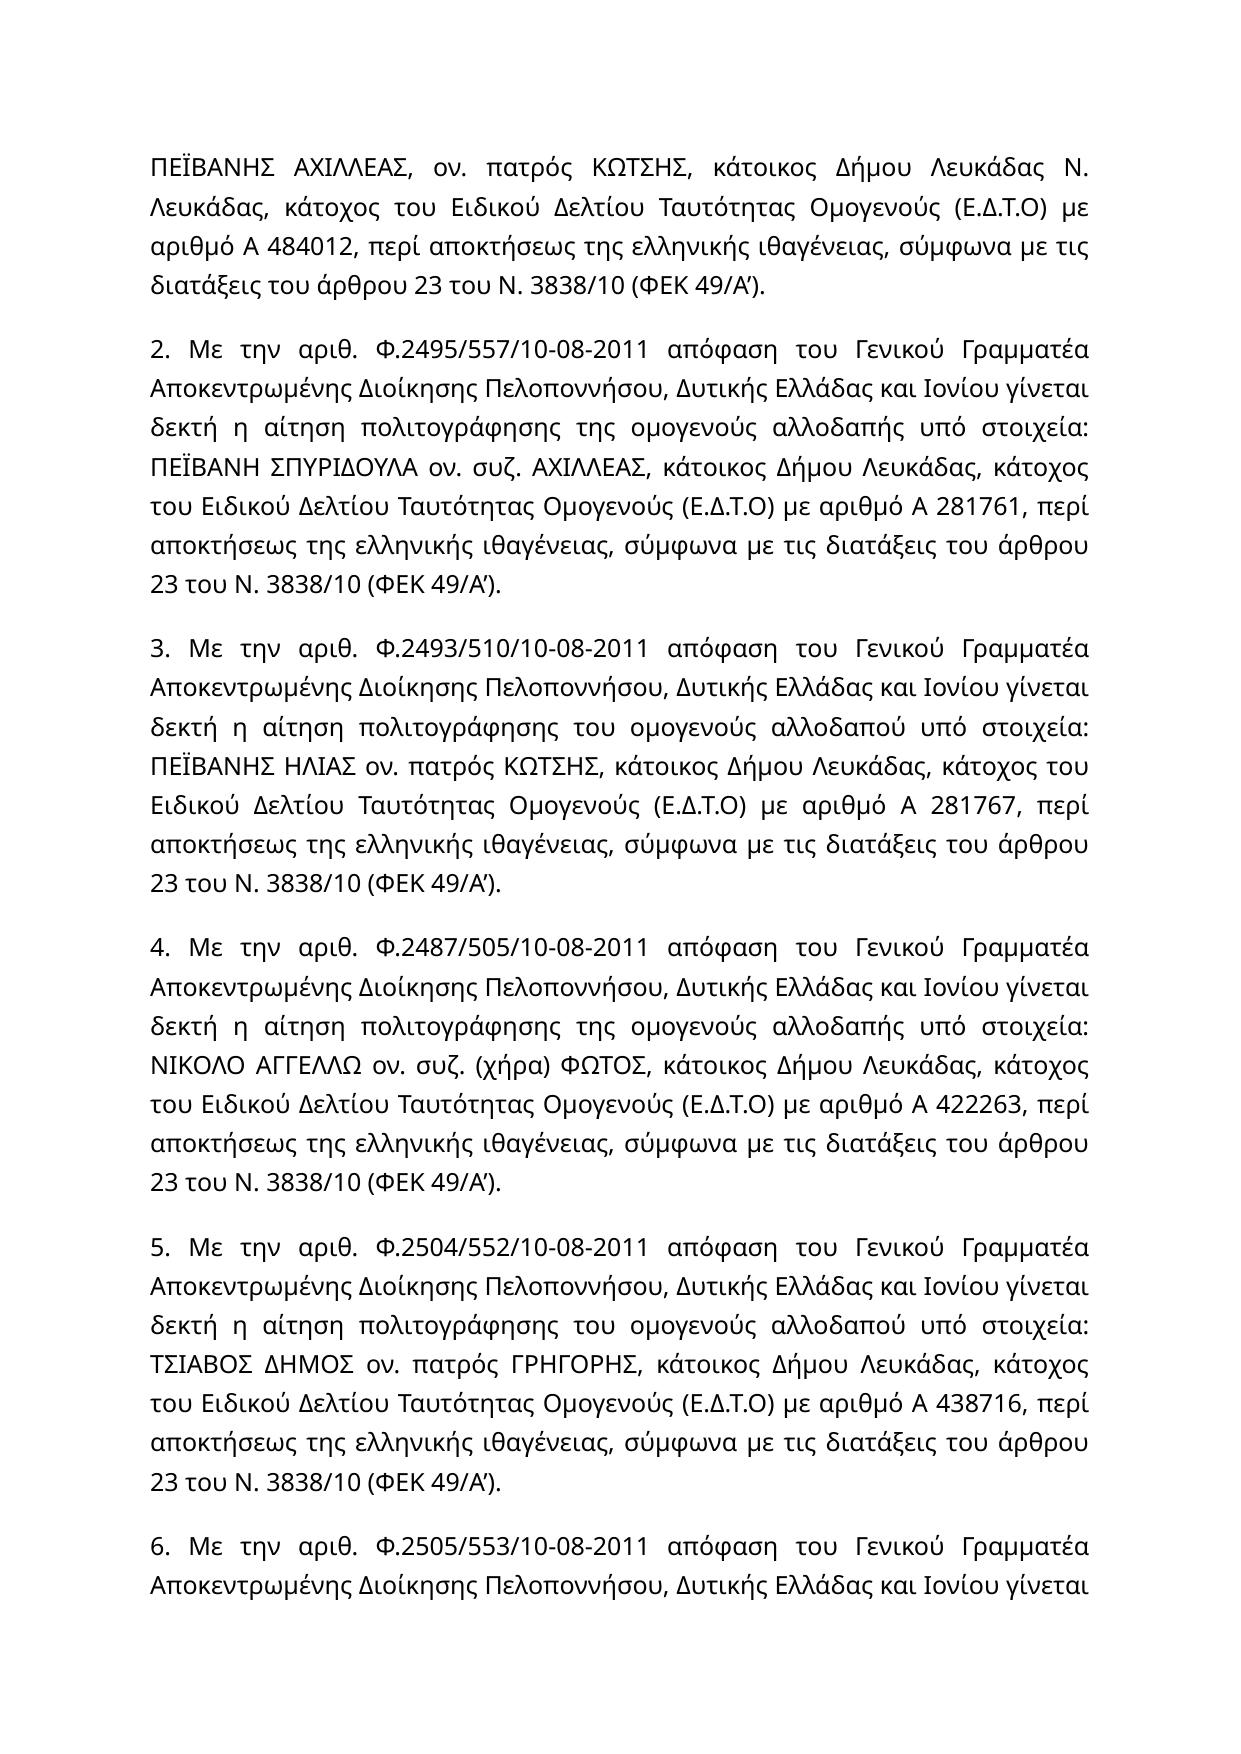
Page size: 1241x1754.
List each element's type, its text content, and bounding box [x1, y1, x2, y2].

text 6. Με την αριθ. Φ.2505/553/10-08-2011 απόφαση του Γενικού Γραμματέα Αποκεντρωμένης Διοίκησης Πελοποννήσου, Δυτικής Ελλάδας και Ιονίου γίνεται [150, 1528, 1090, 1602]
text ΠΕΪΒΑΝΗΣ ΑΧΙΛΛΕΑΣ, ον. πατρός ΚΩΤΣΗΣ, κάτοικος Δήμου Λευκάδας Ν. Λευκάδας, κάτοχος του Ειδικού Δελτίου Ταυτότητας Ομογενούς (Ε.Δ.Τ.Ο) με αριθμό Α 484012, περί αποκτήσεως της ελληνικής ιθαγένειας, σύμφωνα με τις διατάξεις του άρθρου 23 του Ν. 3838/10 (ΦΕΚ 49/Α’). [150, 150, 1090, 302]
text 5. Με την αριθ. Φ.2504/552/10-08-2011 απόφαση του Γενικού Γραμματέα Αποκεντρωμένης Διοίκησης Πελοποννήσου, Δυτικής Ελλάδας και Ιονίου γίνεται δεκτή η αίτηση πολιτογράφησης του ομογενούς αλλοδαπού υπό στοιχεία: ΤΣΙΑΒΟΣ ΔΗΜΟΣ ον. πατρός ΓΡΗΓΟΡΗΣ, κάτοικος Δήμου Λευκάδας, κάτοχος του Ειδικού Δελτίου Ταυτότητας Ομογενούς (Ε.Δ.Τ.Ο) με αριθμό Α 438716, περί αποκτήσεως της ελληνικής ιθαγένειας, σύμφωνα με τις διατάξεις του άρθρου 23 του Ν. 3838/10 (ΦΕΚ 49/Α’). [150, 1229, 1090, 1498]
text 3. Με την αριθ. Φ.2493/510/10-08-2011 απόφαση του Γενικού Γραμματέα Αποκεντρωμένης Διοίκησης Πελοποννήσου, Δυτικής Ελλάδας και Ιονίου γίνεται δεκτή η αίτηση πολιτογράφησης του ομογενούς αλλοδαπού υπό στοιχεία: ΠΕΪΒΑΝΗΣ ΗΛΙΑΣ ον. πατρός ΚΩΤΣΗΣ, κάτοικος Δήμου Λευκάδας, κάτοχος του Ειδικού Δελτίου Ταυτότητας Ομογενούς (Ε.Δ.Τ.Ο) με αριθμό Α 281767, περί αποκτήσεως της ελληνικής ιθαγένειας, σύμφωνα με τις διατάξεις του άρθρου 23 του Ν. 3838/10 (ΦΕΚ 49/Α’). [150, 631, 1090, 900]
text 2. Με την αριθ. Φ.2495/557/10-08-2011 απόφαση του Γενικού Γραμματέα Αποκεντρωμένης Διοίκησης Πελοποννήσου, Δυτικής Ελλάδας και Ιονίου γίνεται δεκτή η αίτηση πολιτογράφησης της ομογενούς αλλοδαπής υπό στοιχεία: ΠΕΪΒΑΝΗ ΣΠΥΡΙΔΟΥΛΑ ον. συζ. ΑΧΙΛΛΕΑΣ, κάτοικος Δήμου Λευκάδας, κάτοχος του Ειδικού Δελτίου Ταυτότητας Ομογενούς (Ε.Δ.Τ.Ο) με αριθμό Α 281761, περί αποκτήσεως της ελληνικής ιθαγένειας, σύμφωνα με τις διατάξεις του άρθρου 23 του Ν. 3838/10 (ΦΕΚ 49/Α’). [150, 332, 1090, 601]
text 4. Με την αριθ. Φ.2487/505/10-08-2011 απόφαση του Γενικού Γραμματέα Αποκεντρωμένης Διοίκησης Πελοποννήσου, Δυτικής Ελλάδας και Ιονίου γίνεται δεκτή η αίτηση πολιτογράφησης της ομογενούς αλλοδαπής υπό στοιχεία: ΝΙΚΟΛΟ ΑΓΓΕΛΛΩ ον. συζ. (χήρα) ΦΩΤΟΣ, κάτοικος Δήμου Λευκάδας, κάτοχος του Ειδικού Δελτίου Ταυτότητας Ομογενούς (Ε.Δ.Τ.Ο) με αριθμό Α 422263, περί αποκτήσεως της ελληνικής ιθαγένειας, σύμφωνα με τις διατάξεις του άρθρου 23 του Ν. 3838/10 (ΦΕΚ 49/Α’). [150, 930, 1090, 1199]
